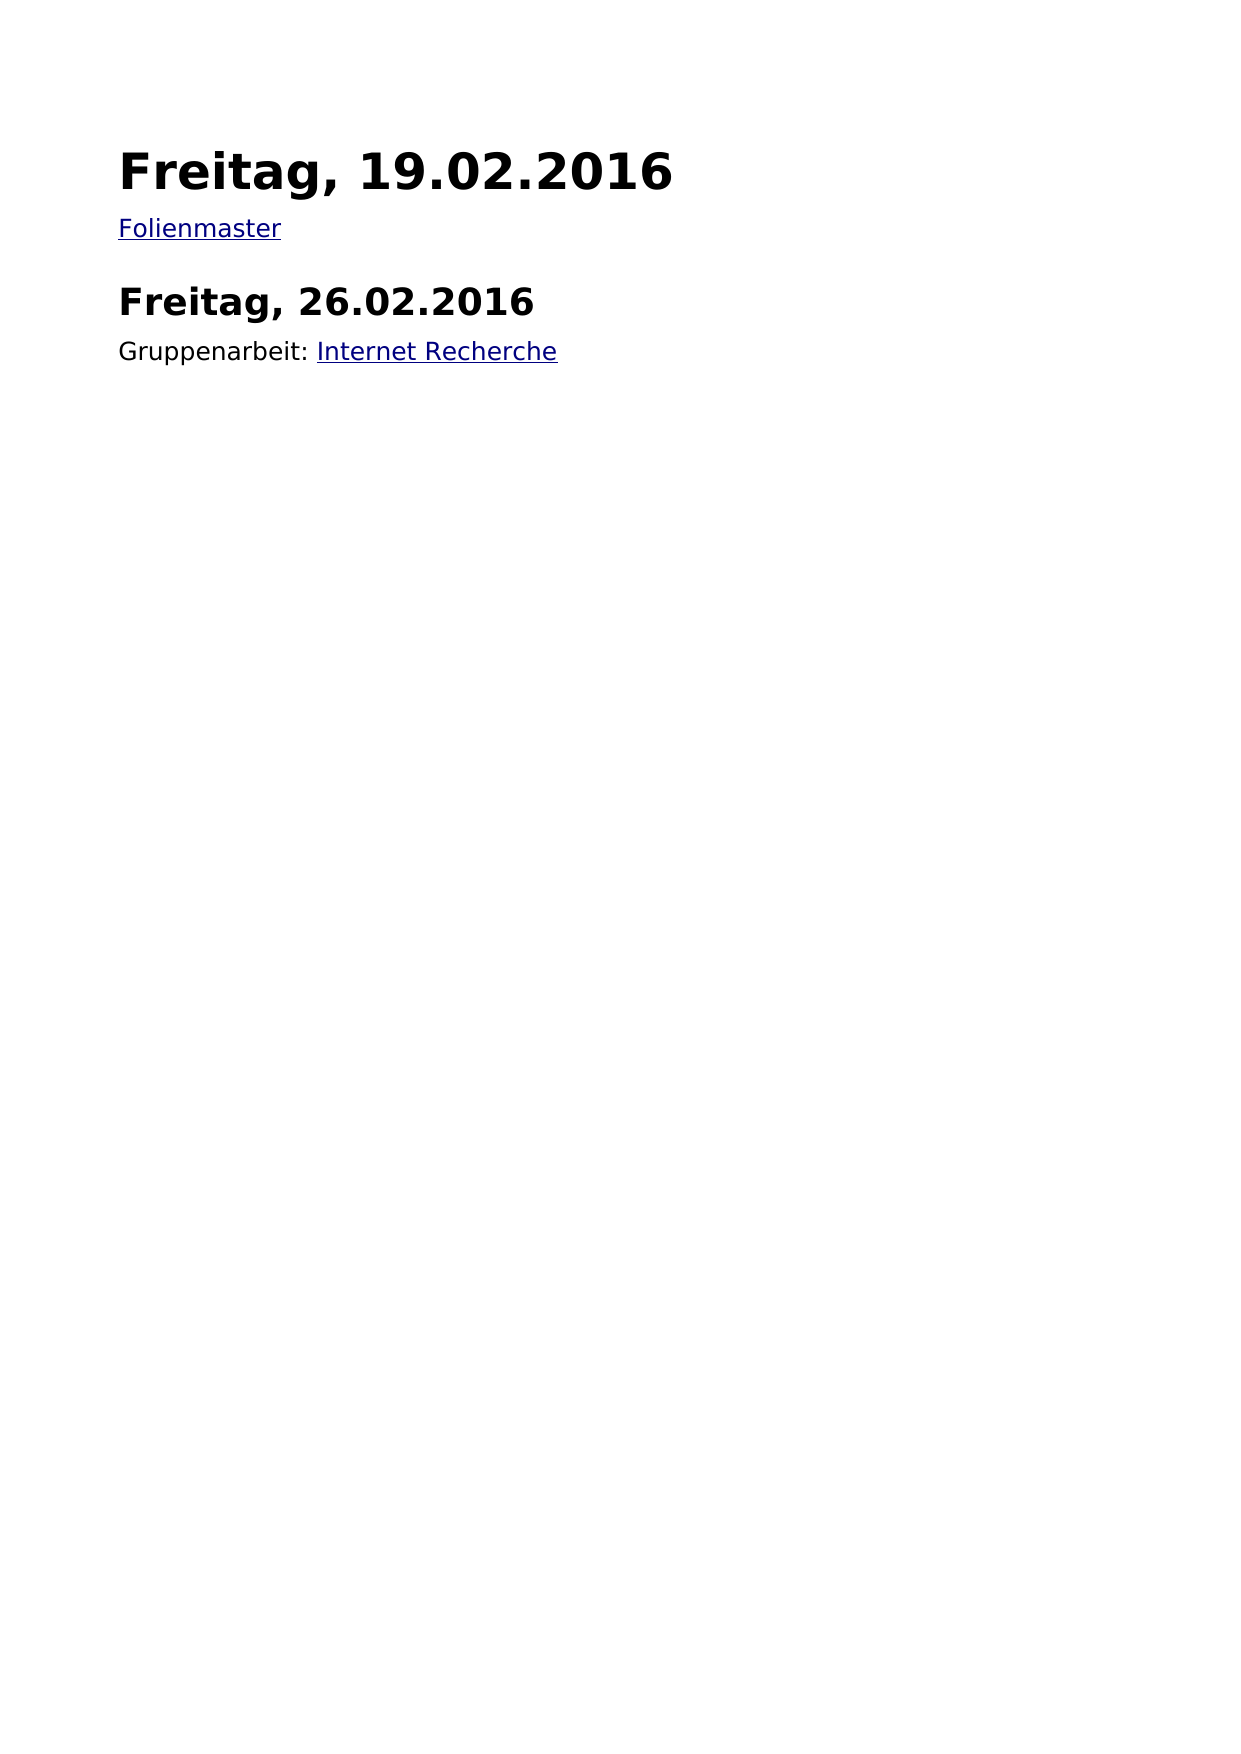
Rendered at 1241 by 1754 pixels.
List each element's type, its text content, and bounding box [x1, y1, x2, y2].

subtitle Freitag, 26.02.2016 [118, 281, 1122, 324]
text Gruppenarbeit: Internet Recherche [118, 337, 1122, 366]
subtitle Freitag, 19.02.2016 [118, 143, 1122, 201]
text Folienmaster [118, 214, 1122, 243]
